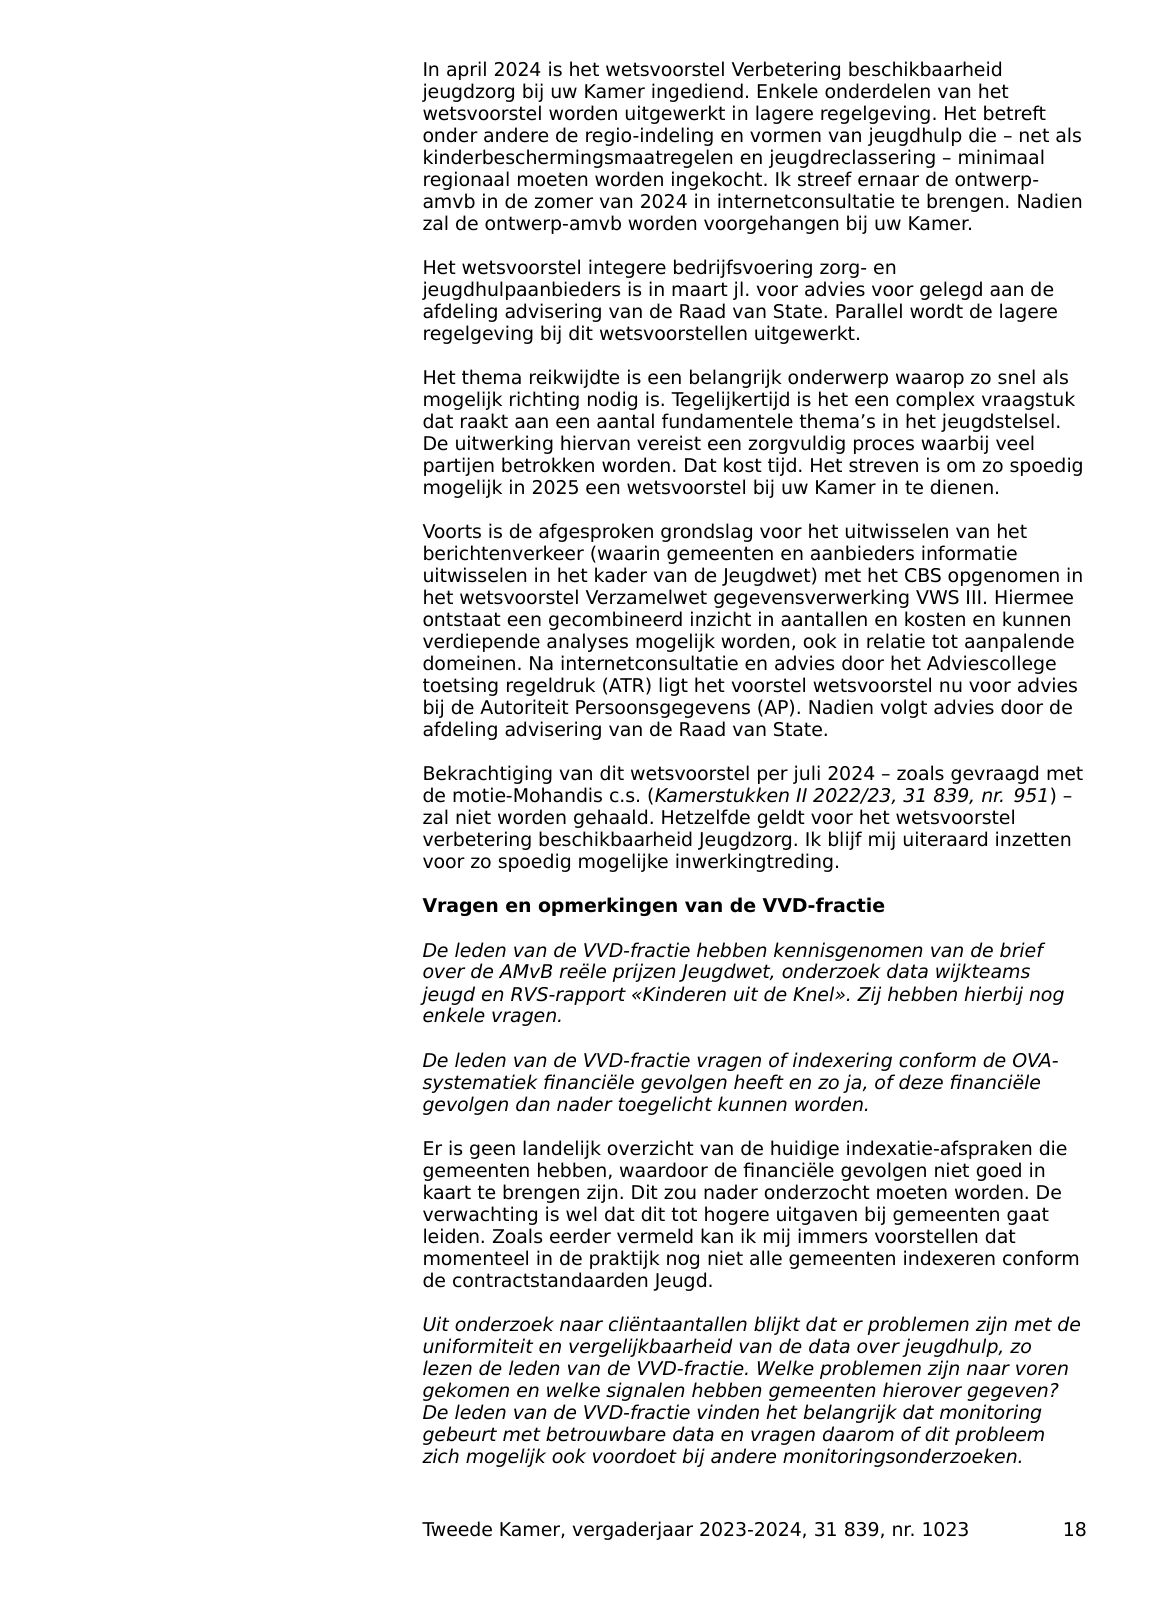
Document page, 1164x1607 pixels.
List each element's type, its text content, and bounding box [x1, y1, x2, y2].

text Er is geen landelijk overzicht van de huidige indexatie-afspraken die gemeenten hebben, waardoor de financiële gevolgen niet goed in kaart te brengen zijn. Dit zou nader onderzocht moeten worden. De verwachting is wel dat dit tot hogere uitgaven bij gemeenten gaat leiden. Zoals eerder vermeld kan ik mij immers voorstellen dat momenteel in de praktijk nog niet alle gemeenten indexeren conform de contractstandaarden Jeugd. [422, 1138, 1087, 1292]
text Bekrachtiging van dit wetsvoorstel per juli 2024 – zoals gevraagd met de motie-Mohandis c.s. (Kamerstukken II 2022/23, 31 839, nr. 951) – zal niet worden gehaald. Hetzelfde geldt voor het wetsvoorstel verbetering beschikbaarheid Jeugdzorg. Ik blijf mij uiteraard inzetten voor zo spoedig mogelijke inwerkingtreding. [422, 763, 1087, 873]
text In april 2024 is het wetsvoorstel Verbetering beschikbaarheid jeugdzorg bij uw Kamer ingediend. Enkele onderdelen van het wetsvoorstel worden uitgewerkt in lagere regelgeving. Het betreft onder andere de regio-indeling en vormen van jeugdhulp die – net als kinderbeschermingsmaatregelen en jeugdreclassering – minimaal regionaal moeten worden ingekocht. Ik streef ernaar de ontwerp-amvb in de zomer van 2024 in internetconsultatie te brengen. Nadien zal de ontwerp-amvb worden voorgehangen bij uw Kamer. [422, 59, 1087, 235]
text De leden van de VVD-fractie vragen of indexering conform de OVA-systematiek financiële gevolgen heeft en zo ja, of deze financiële gevolgen dan nader toegelicht kunnen worden. [422, 1049, 1087, 1116]
text De leden van de VVD-fractie hebben kennisgenomen van de brief over de AMvB reële prijzen Jeugdwet, onderzoek data wijkteams jeugd en RVS-rapport «Kinderen uit de Knel». Zij hebben hierbij nog enkele vragen. [422, 939, 1087, 1027]
text Het wetsvoorstel integere bedrijfsvoering zorg- en jeugdhulpaanbieders is in maart jl. voor advies voor gelegd aan de afdeling advisering van de Raad van State. Parallel wordt de lagere regelgeving bij dit wetsvoorstellen uitgewerkt. [422, 257, 1087, 345]
text Voorts is de afgesproken grondslag voor het uitwisselen van het berichtenverkeer (waarin gemeenten en aanbieders informatie uitwisselen in het kader van de Jeugdwet) met het CBS opgenomen in het wetsvoorstel Verzamelwet gegevensverwerking VWS III. Hiermee ontstaat een gecombineerd inzicht in aantallen en kosten en kunnen verdiepende analyses mogelijk worden, ook in relatie tot aanpalende domeinen. Na internetconsultatie en advies door het Adviescollege toetsing regeldruk (ATR) ligt het voorstel wetsvoorstel nu voor advies bij de Autoriteit Persoonsgegevens (AP). Nadien volgt advies door de afdeling advisering van de Raad van State. [422, 521, 1087, 741]
subtitle Vragen en opmerkingen van de VVD-fractie [422, 895, 1087, 917]
text Het thema reikwijdte is een belangrijk onderwerp waarop zo snel als mogelijk richting nodig is. Tegelijkertijd is het een complex vraagstuk dat raakt aan een aantal fundamentele thema’s in het jeugdstelsel. De uitwerking hiervan vereist een zorgvuldig proces waarbij veel partijen betrokken worden. Dat kost tijd. Het streven is om zo spoedig mogelijk in 2025 een wetsvoorstel bij uw Kamer in te dienen. [422, 367, 1087, 499]
text Uit onderzoek naar cliëntaantallen blijkt dat er problemen zijn met de uniformiteit en vergelijkbaarheid van de data over jeugdhulp, zo lezen de leden van de VVD-fractie. Welke problemen zijn naar voren gekomen en welke signalen hebben gemeenten hierover gegeven? De leden van de VVD-fractie vinden het belangrijk dat monitoring gebeurt met betrouwbare data en vragen daarom of dit probleem zich mogelijk ook voordoet bij andere monitoringsonderzoeken. [422, 1314, 1087, 1468]
